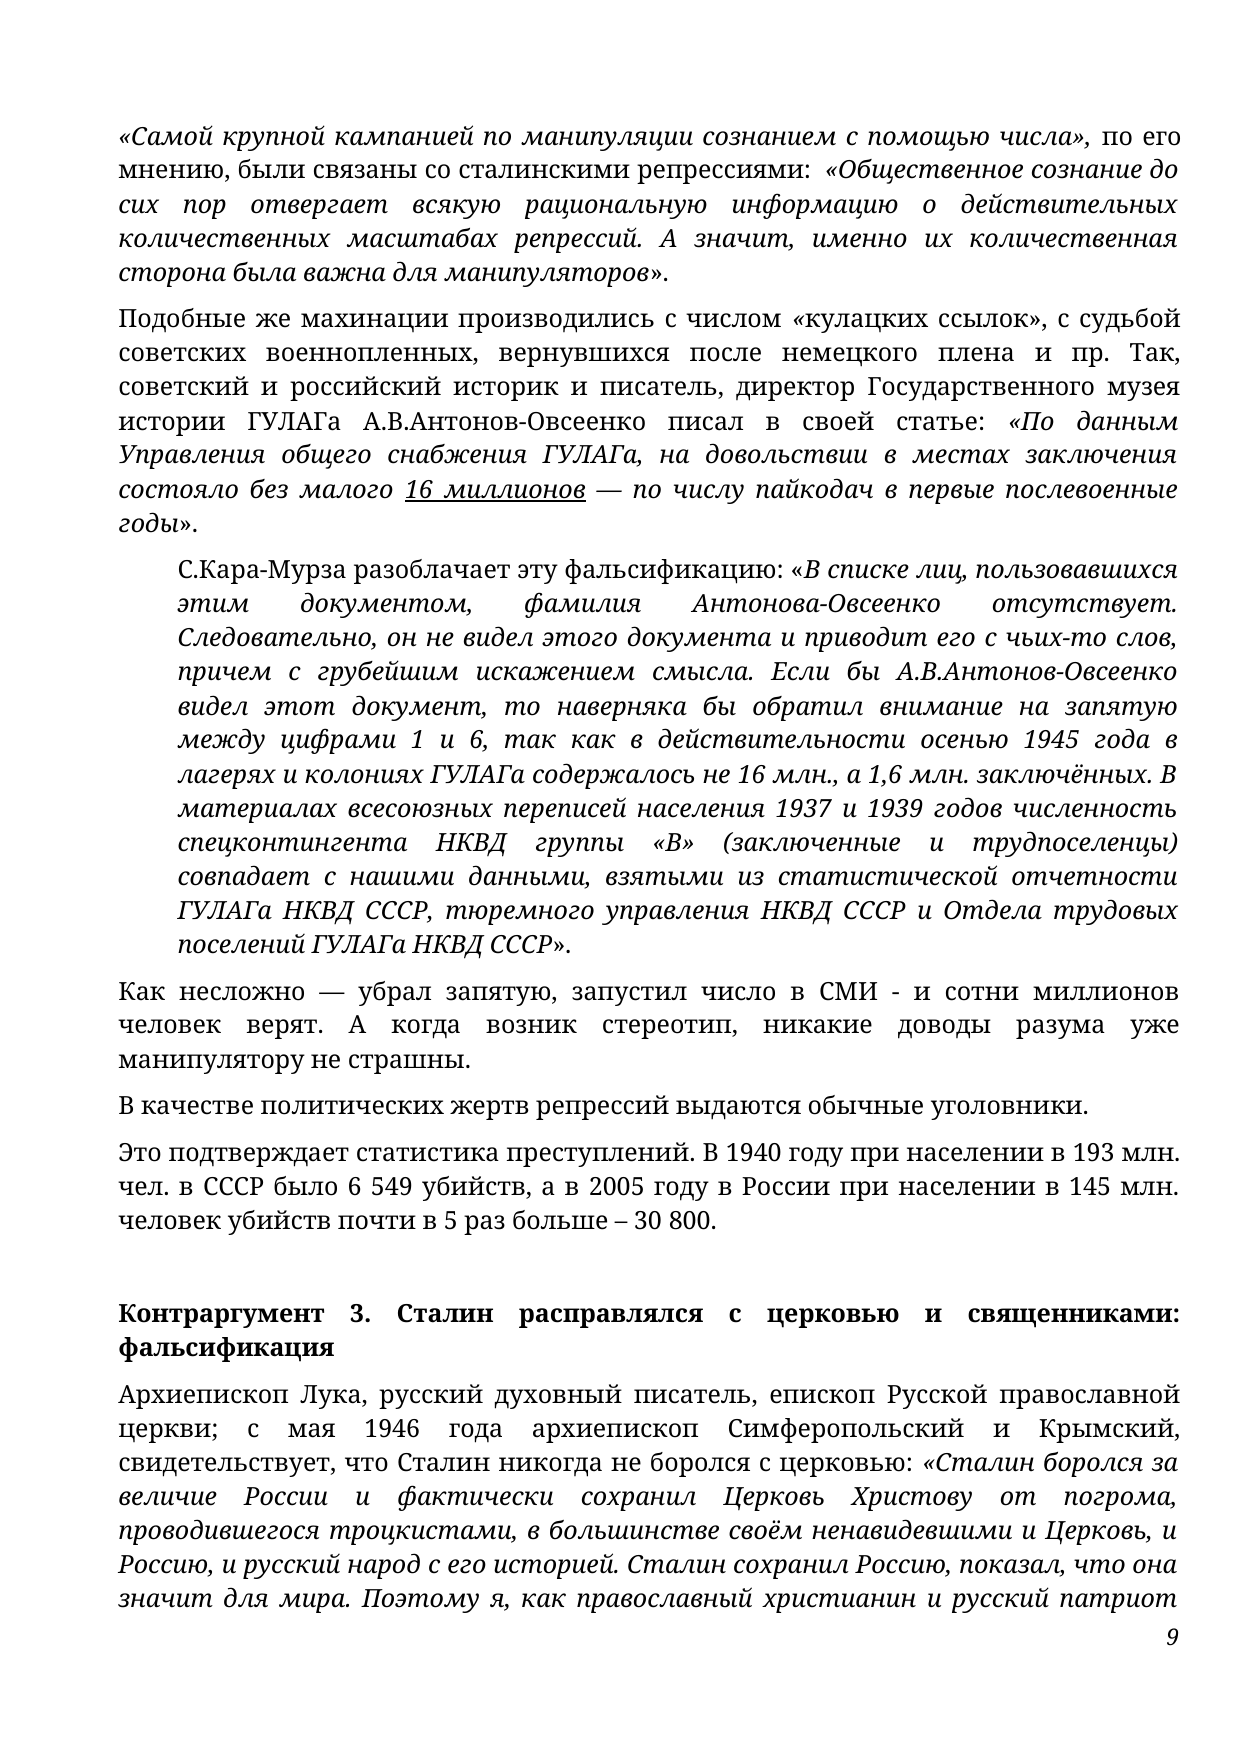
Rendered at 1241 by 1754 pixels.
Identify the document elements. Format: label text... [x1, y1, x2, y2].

text С.Кара-Мурза разоблачает эту фальсификацию: «В списке лиц, пользовавшихся этим документом, фамилия Антонова-Овсеенко отсутствует. Следовательно, он не видел этого документа и приводит его с чьих-то слов, причем с грубейшим искажением смысла. Если бы А.В.Антонов-Овсеенко видел этот документ, то наверняка бы обратил внимание на запятую между цифрами 1 и 6, так как в действительности осенью 1945 года в лагерях и колониях ГУЛАГа содержалось не 16 млн., а 1,6 млн. заключённых. В материалах всесоюзных переписей населения 1937 и 1939 годов численность спецконтингента НКВД группы «В» (заключенные и трудпоселенцы) совпадает с нашими данными, взятыми из статистической отчетности ГУЛАГа НКВД СССР, тюремного управления НКВД СССР и Отдела трудовых поселений ГУЛАГа НКВД СССР». [177, 552, 1181, 961]
text Архиепископ Лука, русский духовный писатель, епископ Русской православной церкви; с мая 1946 года архиепископ Симферопольский и Крымский, свидетельствует, что Сталин никогда не боролся с церковью: «Сталин боролся за величие России и фактически сохранил Церковь Христову от погрома, проводившегося троцкистами, в большинстве своём ненавидевшими и Церковь, и Россию, и русский народ с его историей. Сталин сохранил Россию, показал, что она значит для мира. Поэтому я, как православный христианин и русский патриот [118, 1376, 1181, 1615]
text Подобные же махинации производились с числом «кулацких ссылок», с судьбой советских военнопленных, вернувшихся после немецкого плена и пр. Так, советский и российский историк и писатель, директор Государственного музея истории ГУЛАГа А.В.Антонов-Овсеенко писал в своей статье: «По данным Управления общего снабжения ГУЛАГа, на довольствии в местах заключения состояло без малого 16 миллионов — по числу пайкодач в первые послевоенные годы». [118, 301, 1181, 539]
text «Самой крупной кампанией по манипуляции сознанием с помощью числа», по его мнению, были связаны со сталинскими репрессиями: «Общественное сознание до сих пор отвергает всякую рациональную информацию о действительных количественных масштабах репрессий. А значит, именно их количественная сторона была важна для манипуляторов». [118, 118, 1181, 288]
text Контраргумент 3. Сталин расправлялся с церковью и священниками: фальсификация [118, 1296, 1181, 1364]
text Как несложно — убрал запятую, запустил число в СМИ - и сотни миллионов человек верят. А когда возник стереотип, никакие доводы разума уже манипулятору не страшны. [118, 973, 1181, 1075]
text Это подтверждает статистика преступлений. В 1940 году при населении в 193 млн. чел. в СССР было 6 549 убийств, а в 2005 году в России при населении в 145 млн. человек убийств почти в 5 раз больше – 30 800. [118, 1134, 1181, 1237]
text В качестве политических жертв репрессий выдаются обычные уголовники. [118, 1088, 1181, 1122]
